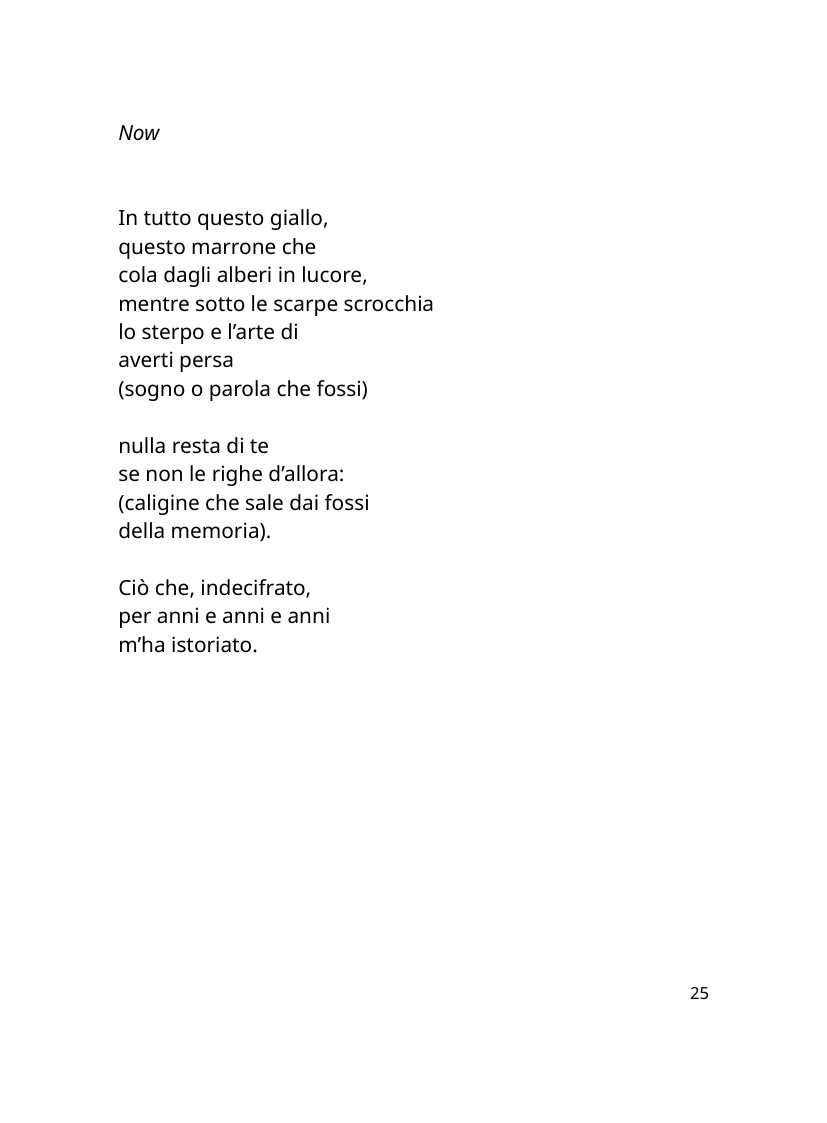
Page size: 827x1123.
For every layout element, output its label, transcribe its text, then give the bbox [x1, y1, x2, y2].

text mentre sotto le scarpe scrocchia [118, 289, 709, 317]
text Ciò che, indecifrato, [118, 573, 709, 602]
text lo sterpo e l’arte di [118, 317, 709, 346]
text se non le righe d’allora: [118, 459, 709, 488]
text questo marrone che [118, 232, 709, 260]
text (sogno o parola che fossi) [118, 374, 709, 402]
text m’ha istoriato. [118, 630, 709, 658]
text (caligine che sale dai fossi [118, 488, 709, 516]
text Now [118, 118, 709, 147]
text In tutto questo giallo, [118, 203, 709, 232]
text cola dagli alberi in lucore, [118, 260, 709, 289]
text per anni e anni e anni [118, 602, 709, 630]
text nulla resta di te [118, 431, 709, 459]
text della memoria). [118, 516, 709, 545]
text averti persa [118, 346, 709, 374]
